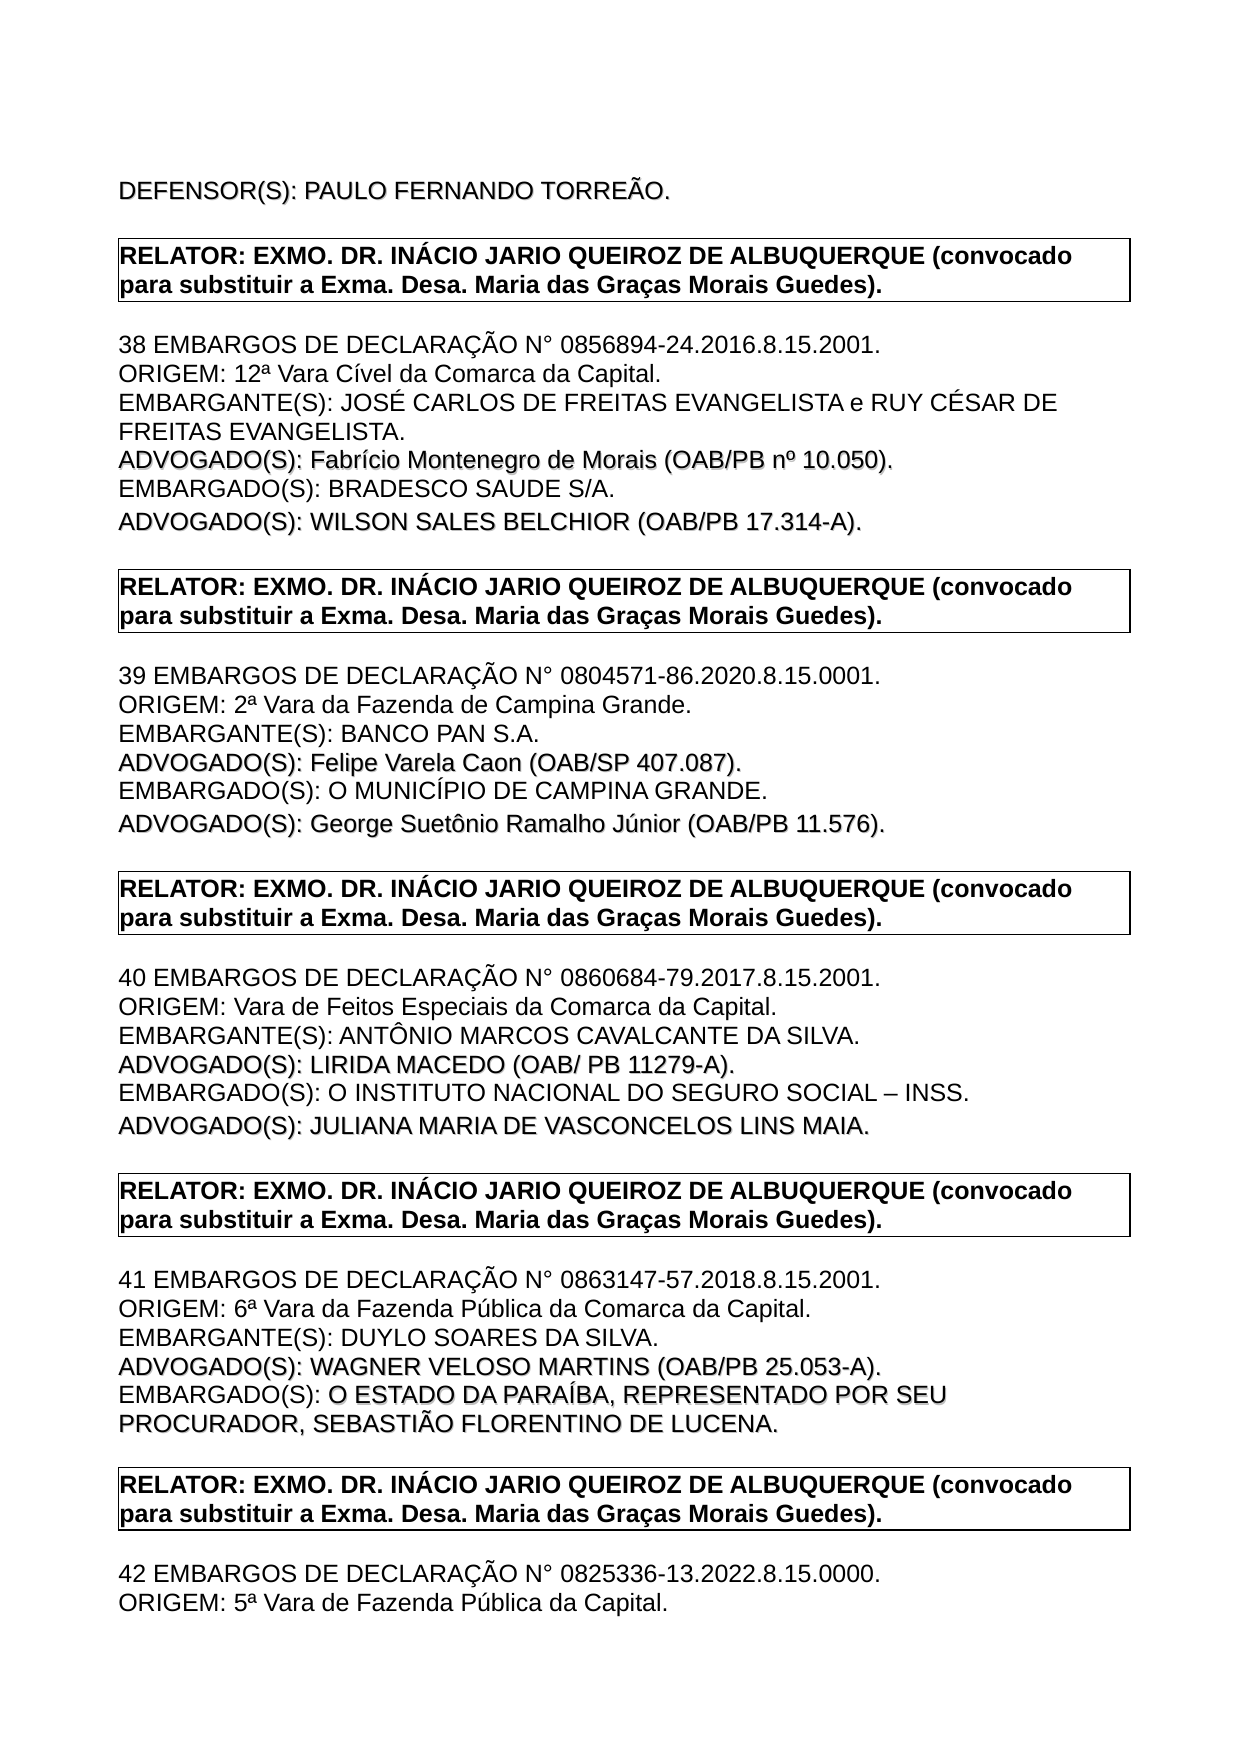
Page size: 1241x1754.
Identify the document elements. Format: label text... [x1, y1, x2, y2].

text RELATOR: EXMO. DR. INÁCIO JARIO QUEIROZ DE ALBUQUERQUE (convocado para substituir a Exma. Desa. Maria das Graças Morais Guedes). [119, 1174, 1129, 1236]
text 40 EMBARGOS DE DECLARAÇÃO N° 0860684-79.2017.8.15.2001. [118, 963, 1122, 992]
text EMBARGADO(S): O ESTADO DA PARAÍBA, REPRESENTADO POR SEU PROCURADOR, SEBASTIÃO FLORENTINO DE LUCENA. [118, 1381, 1122, 1438]
text ADVOGADO(S): LIRIDA MACEDO (OAB/ PB 11279-A). [118, 1050, 1122, 1078]
text ADVOGADO(S): Fabrício Montenegro de Morais (OAB/PB nº 10.050). [118, 446, 1122, 474]
text 42 EMBARGOS DE DECLARAÇÃO N° 0825336-13.2022.8.15.0000. [118, 1559, 1122, 1588]
text 38 EMBARGOS DE DECLARAÇÃO N° 0856894-24.2016.8.15.2001. [118, 331, 1122, 359]
text RELATOR: EXMO. DR. INÁCIO JARIO QUEIROZ DE ALBUQUERQUE (convocado para substituir a Exma. Desa. Maria das Graças Morais Guedes). [119, 872, 1129, 934]
text ORIGEM: 5ª Vara de Fazenda Pública da Capital. [118, 1588, 1122, 1617]
text ORIGEM: 6ª Vara da Fazenda Pública da Comarca da Capital. [118, 1294, 1122, 1323]
text ADVOGADO(S): WILSON SALES BELCHIOR (OAB/PB 17.314-A). [118, 507, 1131, 536]
text 41 EMBARGOS DE DECLARAÇÃO N° 0863147-57.2018.8.15.2001. [118, 1266, 1122, 1294]
text ADVOGADO(S): Felipe Varela Caon (OAB/SP 407.087). [118, 748, 1122, 776]
text ADVOGADO(S): George Suetônio Ramalho Júnior (OAB/PB 11.576). [118, 809, 1131, 838]
text ADVOGADO(S): JULIANA MARIA DE VASCONCELOS LINS MAIA. [118, 1111, 1131, 1140]
text RELATOR: EXMO. DR. INÁCIO JARIO QUEIROZ DE ALBUQUERQUE (convocado para substituir a Exma. Desa. Maria das Graças Morais Guedes). [119, 239, 1129, 301]
text EMBARGANTE(S): ANTÔNIO MARCOS CAVALCANTE DA SILVA. [118, 1021, 1122, 1050]
text EMBARGADO(S): BRADESCO SAUDE S/A. [118, 474, 1122, 503]
text ORIGEM: 2ª Vara da Fazenda de Campina Grande. [118, 690, 1122, 719]
text EMBARGANTE(S): DUYLO SOARES DA SILVA. [118, 1323, 1122, 1352]
text EMBARGADO(S): O MUNICÍPIO DE CAMPINA GRANDE. [118, 776, 1122, 805]
text EMBARGANTE(S): JOSÉ CARLOS DE FREITAS EVANGELISTA e RUY CÉSAR DE FREITAS EVANGELISTA. [118, 388, 1122, 446]
text 39 EMBARGOS DE DECLARAÇÃO N° 0804571-86.2020.8.15.0001. [118, 661, 1122, 690]
text RELATOR: EXMO. DR. INÁCIO JARIO QUEIROZ DE ALBUQUERQUE (convocado para substituir a Exma. Desa. Maria das Graças Morais Guedes). [119, 570, 1129, 632]
text ORIGEM: Vara de Feitos Especiais da Comarca da Capital. [118, 992, 1122, 1021]
text EMBARGADO(S): O INSTITUTO NACIONAL DO SEGURO SOCIAL – INSS. [118, 1078, 1122, 1107]
text RELATOR: EXMO. DR. INÁCIO JARIO QUEIROZ DE ALBUQUERQUE (convocado para substituir a Exma. Desa. Maria das Graças Morais Guedes). [119, 1468, 1129, 1529]
text ADVOGADO(S): WAGNER VELOSO MARTINS (OAB/PB 25.053-A). [118, 1352, 1122, 1381]
text ORIGEM: 12ª Vara Cível da Comarca da Capital. [118, 359, 1122, 388]
text DEFENSOR(S): PAULO FERNANDO TORREÃO. [118, 176, 1131, 205]
text EMBARGANTE(S): BANCO PAN S.A. [118, 719, 1122, 748]
